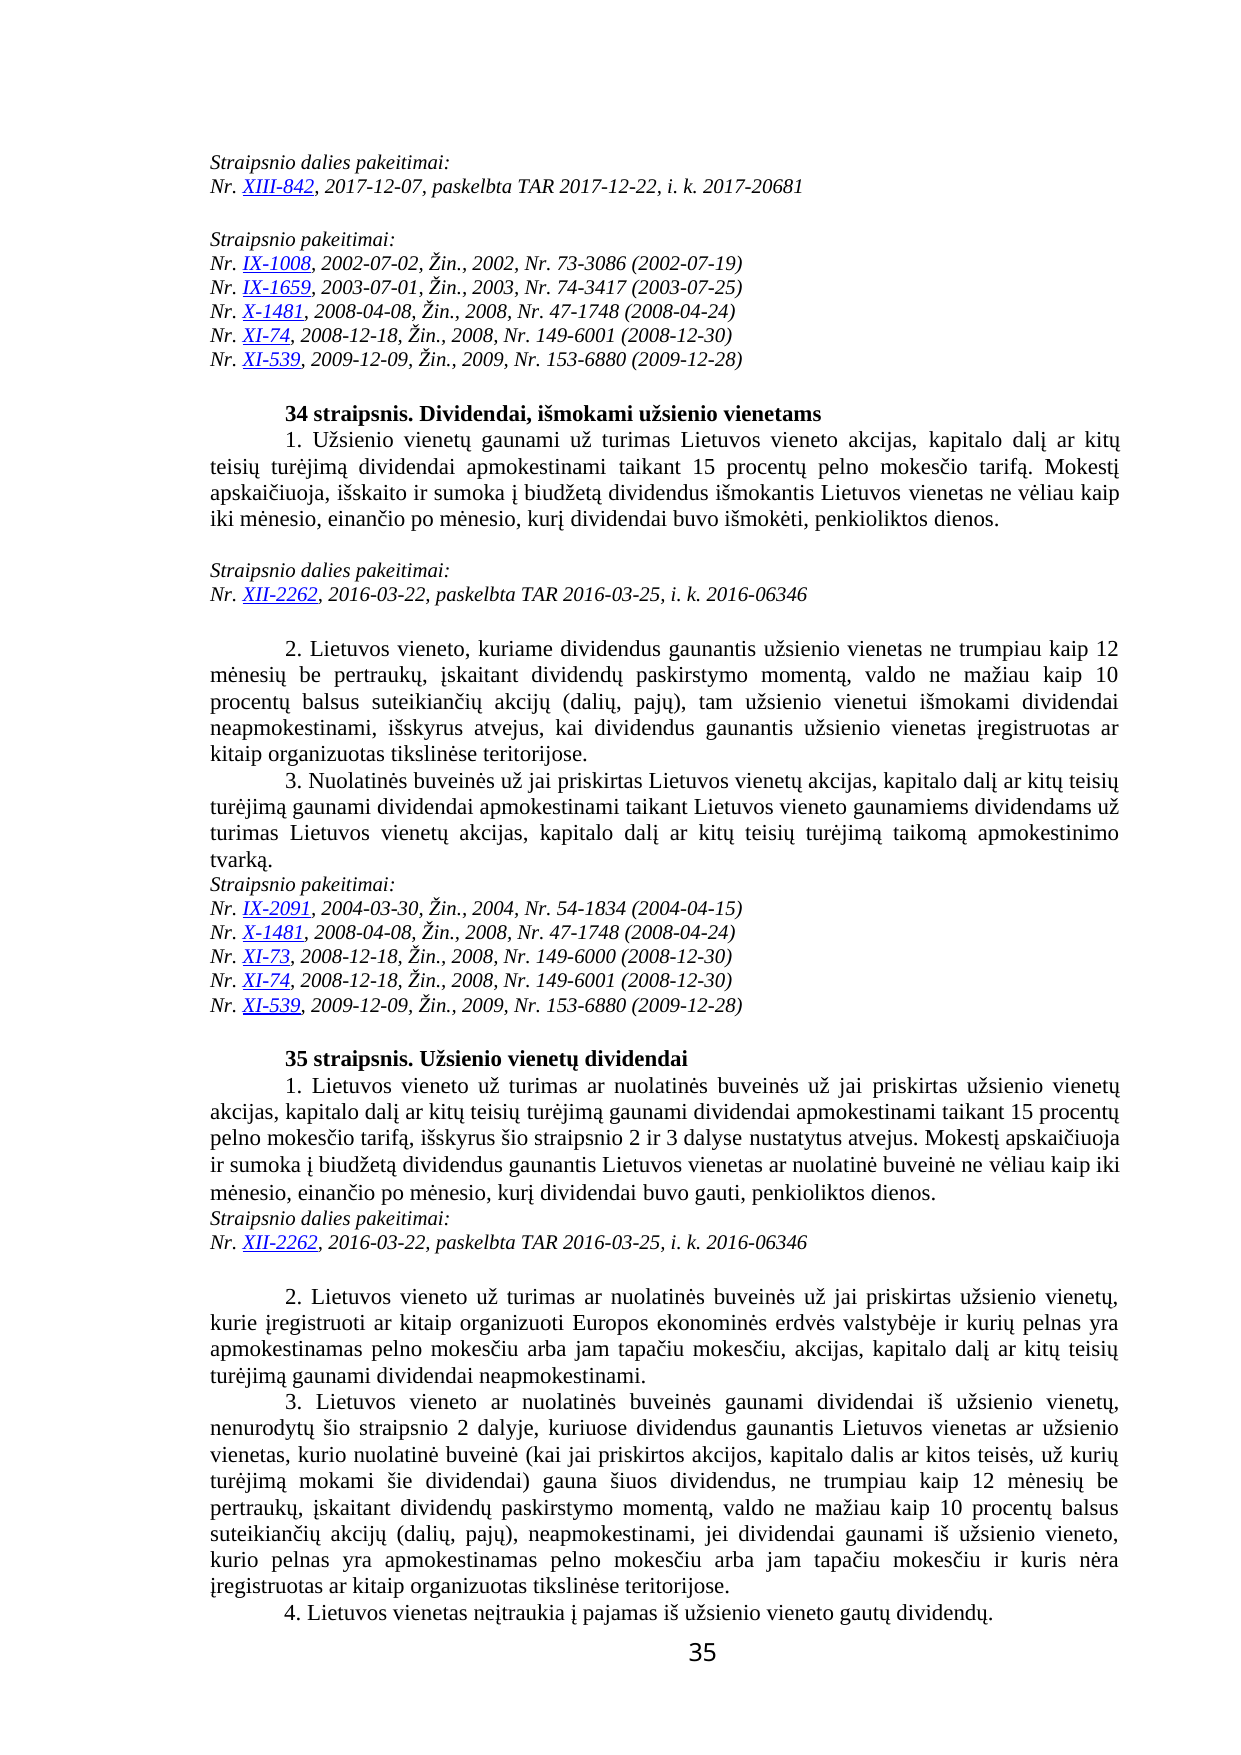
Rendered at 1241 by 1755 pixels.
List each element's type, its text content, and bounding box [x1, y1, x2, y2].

text 4. Lietuvos vienetas neįtraukia į pajamas iš užsienio vieneto gautų dividendų. [210, 1599, 1120, 1625]
text Nr. XII-2262, 2016-03-22, paskelbta TAR 2016-03-25, i. k. 2016-06346 [210, 582, 1120, 606]
text Nr. X-1481, 2008-04-08, Žin., 2008, Nr. 47-1748 (2008-04-24) [210, 299, 1120, 323]
text 3. Nuolatinės buveinės už jai priskirtas Lietuvos vienetų akcijas, kapitalo dalį ar kitų teisių turėjimą gaunami dividendai apmokestinami taikant Lietuvos vieneto gaunamiems dividendams už turimas Lietuvos vienetų akcijas, kapitalo dalį ar kitų teisių turėjimą taikomą apmokestinimo tvarką. [210, 767, 1120, 872]
text Nr. XIII-842, 2017-12-07, paskelbta TAR 2017-12-22, i. k. 2017-20681 [210, 174, 1120, 198]
text Straipsnio dalies pakeitimai: [210, 150, 1120, 174]
text Straipsnio pakeitimai: [210, 227, 1120, 251]
text Nr. IX-2091, 2004-03-30, Žin., 2004, Nr. 54-1834 (2004-04-15) [210, 896, 1120, 920]
text 1. Užsienio vienetų gaunami už turimas Lietuvos vieneto akcijas, kapitalo dalį ar kitų teisių turėjimą dividendai apmokestinami taikant 15 procentų pelno mokesčio tarifą. Mokestį apskaičiuoja, išskaito ir sumoka į biudžetą dividendus išmokantis Lietuvos vienetas ne vėliau kaip iki mėnesio, einančio po mėnesio, kurį dividendai buvo išmokėti, penkioliktos dienos. [210, 426, 1120, 532]
text 1. Lietuvos vieneto už turimas ar nuolatinės buveinės už jai priskirtas užsienio vienetų akcijas, kapitalo dalį ar kitų teisių turėjimą gaunami dividendai apmokestinami taikant 15 procentų pelno mokesčio tarifą, išskyrus šio straipsnio 2 ir 3 dalyse nustatytus atvejus. Mokestį apskaičiuoja ir sumoka į biudžetą dividendus gaunantis Lietuvos vienetas ar nuolatinė buveinė ne vėliau kaip iki mėnesio, einančio po mėnesio, kurį dividendai buvo gauti, penkioliktos dienos. [210, 1072, 1120, 1206]
text Nr. XI-539, 2009-12-09, Žin., 2009, Nr. 153-6880 (2009-12-28) [210, 992, 1120, 1017]
text Straipsnio pakeitimai: [210, 872, 1120, 896]
text Nr. XI-73, 2008-12-18, Žin., 2008, Nr. 149-6000 (2008-12-30) [210, 944, 1120, 968]
text Nr. XI-74, 2008-12-18, Žin., 2008, Nr. 149-6001 (2008-12-30) [210, 323, 1120, 347]
text 3. Lietuvos vieneto ar nuolatinės buveinės gaunami dividendai iš užsienio vienetų, nenurodytų šio straipsnio 2 dalyje, kuriuose dividendus gaunantis Lietuvos vienetas ar užsienio vienetas, kurio nuolatinė buveinė (kai jai priskirtos akcijos, kapitalo dalis ar kitos teisės, už kurių turėjimą mokami šie dividendai) gauna šiuos dividendus, ne trumpiau kaip 12 mėnesių be pertraukų, įskaitant dividendų paskirstymo momentą, valdo ne mažiau kaip 10 procentų balsus suteikiančių akcijų (dalių, pajų), neapmokestinami, jei dividendai gaunami iš užsienio vieneto, kurio pelnas yra apmokestinamas pelno mokesčiu arba jam tapačiu mokesčiu ir kuris nėra įregistruotas ar kitaip organizuotas tikslinėse teritorijose. [210, 1388, 1120, 1599]
text Nr. XI-74, 2008-12-18, Žin., 2008, Nr. 149-6001 (2008-12-30) [210, 968, 1120, 992]
text Nr. X-1481, 2008-04-08, Žin., 2008, Nr. 47-1748 (2008-04-24) [210, 920, 1120, 944]
text 2. Lietuvos vieneto už turimas ar nuolatinės buveinės už jai priskirtas užsienio vienetų, kurie įregistruoti ar kitaip organizuoti Europos ekonominės erdvės valstybėje ir kurių pelnas yra apmokestinamas pelno mokesčiu arba jam tapačiu mokesčiu, akcijas, kapitalo dalį ar kitų teisių turėjimą gaunami dividendai neapmokestinami. [210, 1283, 1120, 1388]
text Nr. XII-2262, 2016-03-22, paskelbta TAR 2016-03-25, i. k. 2016-06346 [210, 1230, 1120, 1254]
text 34 straipsnis. Dividendai, išmokami užsienio vienetams [210, 400, 1120, 426]
text Nr. IX-1008, 2002-07-02, Žin., 2002, Nr. 73-3086 (2002-07-19) [210, 251, 1120, 275]
text 35 straipsnis. Užsienio vienetų dividendai [210, 1045, 1120, 1072]
text Nr. IX-1659, 2003-07-01, Žin., 2003, Nr. 74-3417 (2003-07-25) [210, 275, 1120, 299]
text Straipsnio dalies pakeitimai: [210, 1206, 1120, 1230]
text Straipsnio dalies pakeitimai: [210, 558, 1120, 582]
text 2. Lietuvos vieneto, kuriame dividendus gaunantis užsienio vienetas ne trumpiau kaip 12 mėnesių be pertraukų, įskaitant dividendų paskirstymo momentą, valdo ne mažiau kaip 10 procentų balsus suteikiančių akcijų (dalių, pajų), tam užsienio vienetui išmokami dividendai neapmokestinami, išskyrus atvejus, kai dividendus gaunantis užsienio vienetas įregistruotas ar kitaip organizuotas tikslinėse teritorijose. [210, 635, 1120, 767]
text Nr. XI-539, 2009-12-09, Žin., 2009, Nr. 153-6880 (2009-12-28) [210, 347, 1120, 371]
